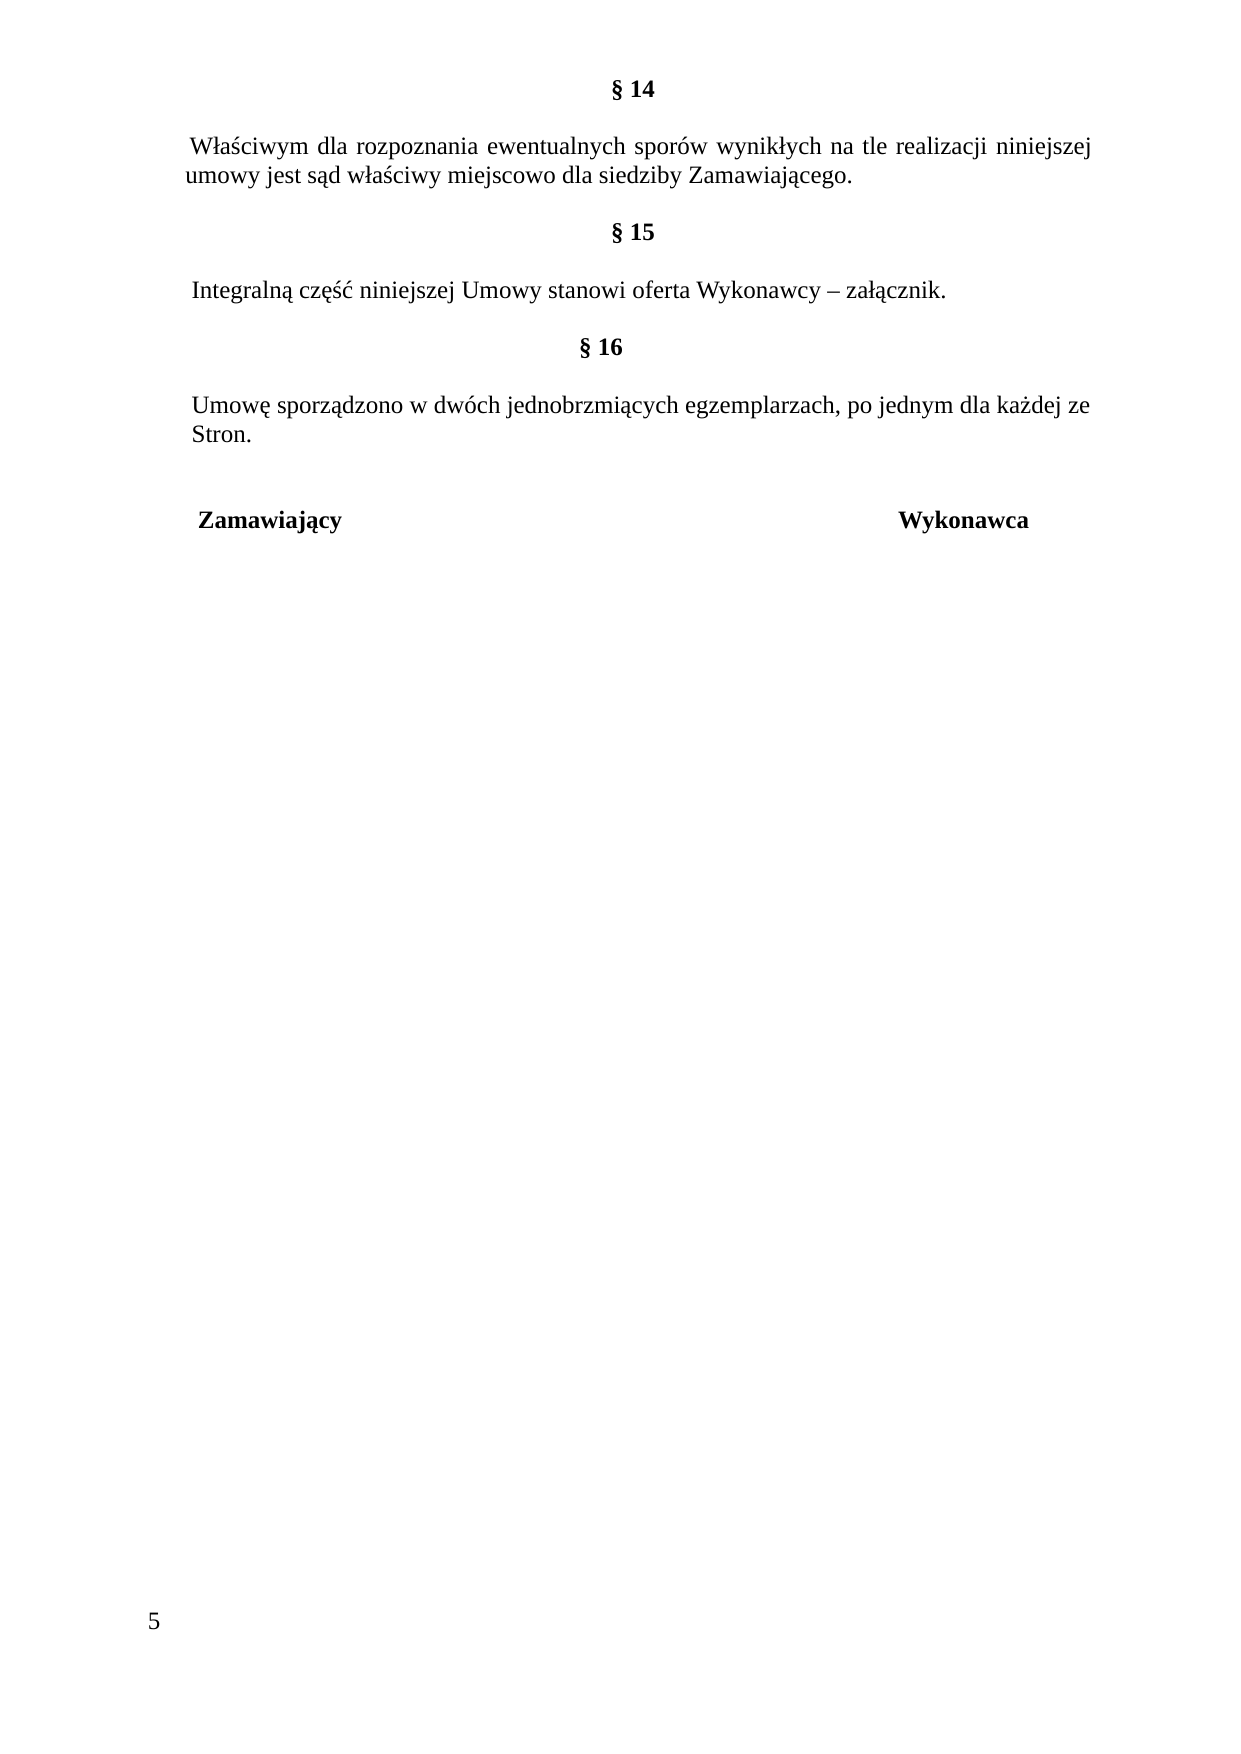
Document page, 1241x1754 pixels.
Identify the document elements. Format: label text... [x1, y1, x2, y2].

text Zamawiający Wykonawca [191, 505, 1092, 534]
text § 16 [191, 332, 1092, 361]
text Integralną część niniejszej Umowy stanowi oferta Wykonawcy – załącznik. [191, 275, 1092, 304]
text § 15 [173, 217, 1092, 246]
text Właściwym dla rozpoznania ewentualnych sporów wynikłych na tle realizacji niniejszej umowy jest sąd właściwy miejscowo dla siedziby Zamawiającego. [173, 131, 1092, 189]
text § 14 [173, 74, 1092, 102]
text Umowę sporządzono w dwóch jednobrzmiących egzemplarzach, po jednym dla każdej ze Stron. [191, 390, 1092, 447]
